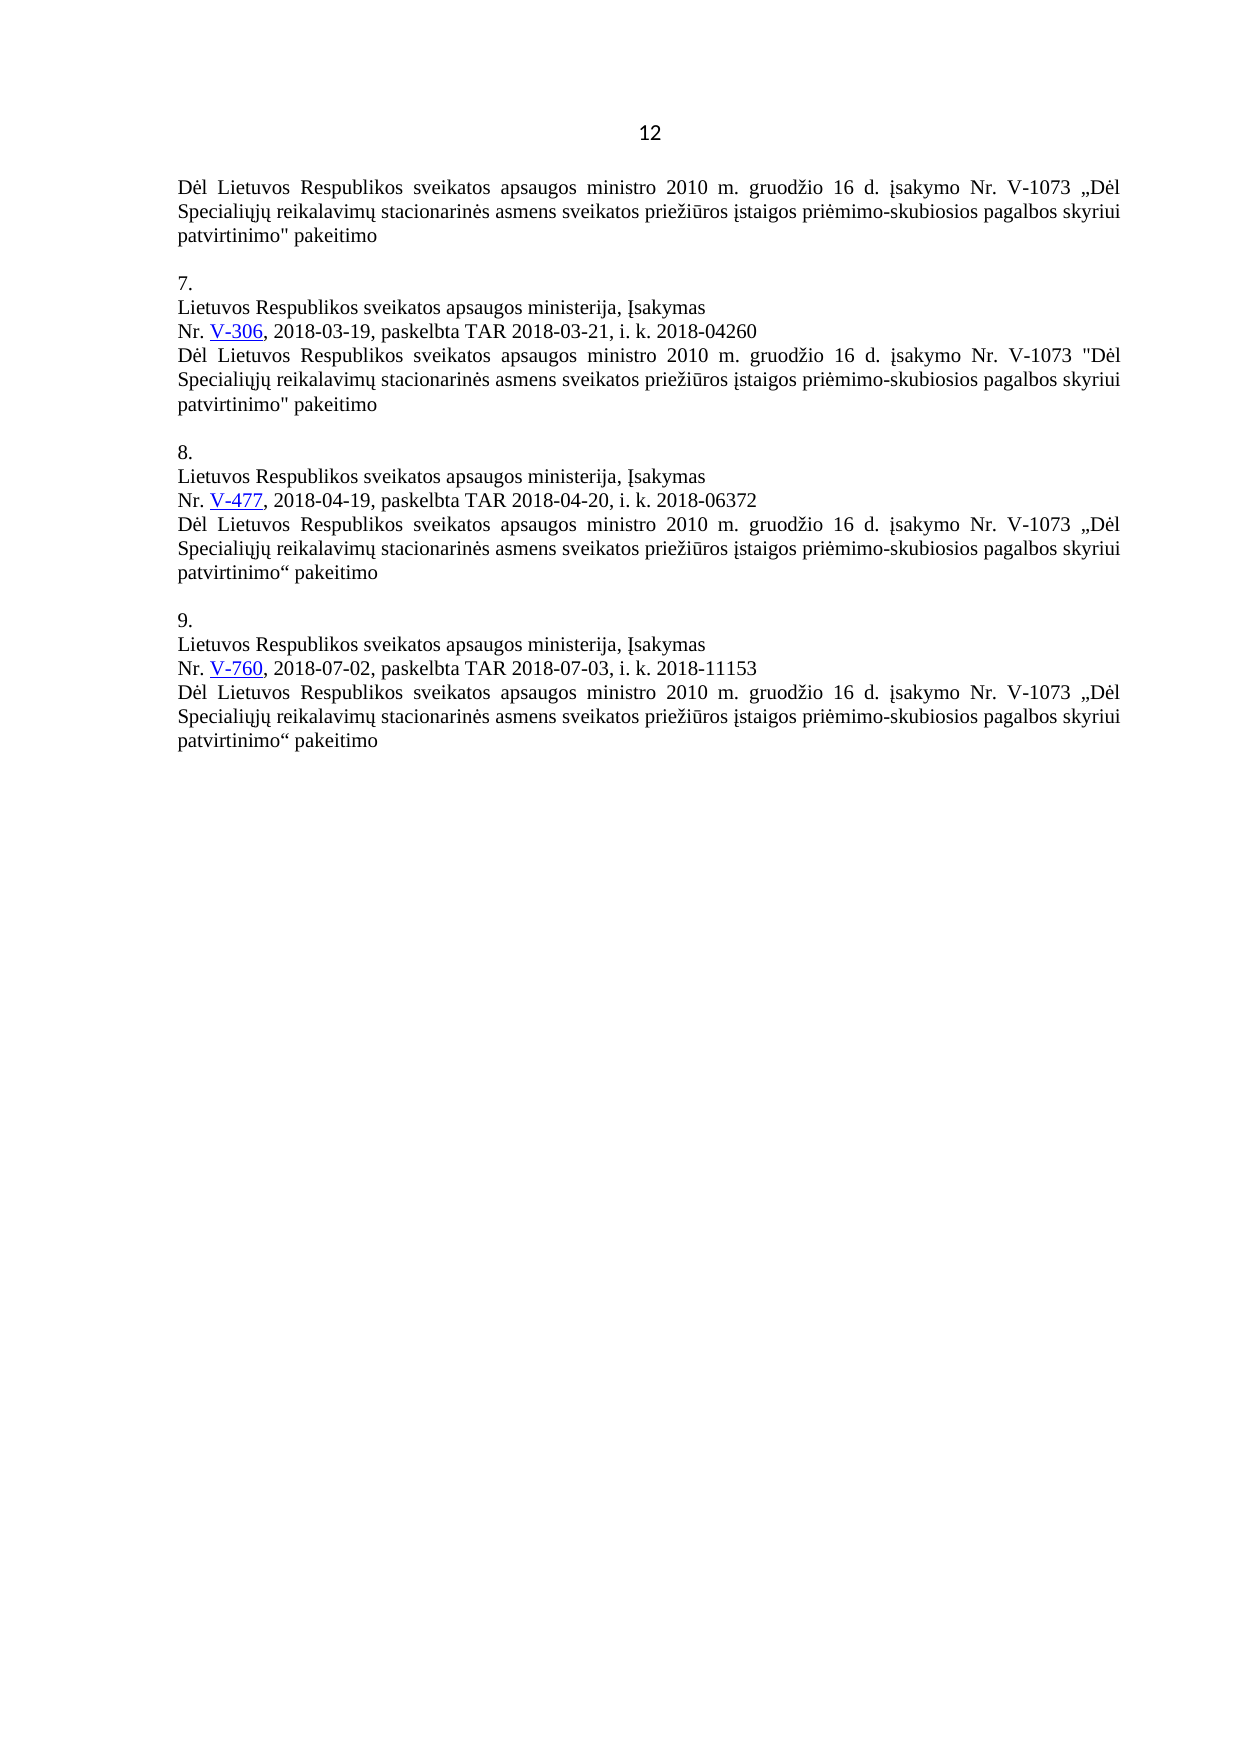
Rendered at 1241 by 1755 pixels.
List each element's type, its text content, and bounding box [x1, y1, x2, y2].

text Dėl Lietuvos Respublikos sveikatos apsaugos ministro 2010 m. gruodžio 16 d. įsakymo Nr. V-1073 „Dėl Specialiųjų reikalavimų stacionarinės asmens sveikatos priežiūros įstaigos priėmimo-skubiosios pagalbos skyriui patvirtinimo" pakeitimo [177, 175, 1122, 247]
text Dėl Lietuvos Respublikos sveikatos apsaugos ministro 2010 m. gruodžio 16 d. įsakymo Nr. V-1073 „Dėl Specialiųjų reikalavimų stacionarinės asmens sveikatos priežiūros įstaigos priėmimo-skubiosios pagalbos skyriui patvirtinimo“ pakeitimo [177, 680, 1122, 752]
text Lietuvos Respublikos sveikatos apsaugos ministerija, Įsakymas [177, 632, 1122, 656]
text Nr. V-477, 2018-04-19, paskelbta TAR 2018-04-20, i. k. 2018-06372 [177, 488, 1122, 512]
text Lietuvos Respublikos sveikatos apsaugos ministerija, Įsakymas [177, 295, 1122, 319]
text Nr. V-760, 2018-07-02, paskelbta TAR 2018-07-03, i. k. 2018-11153 [177, 656, 1122, 680]
text Dėl Lietuvos Respublikos sveikatos apsaugos ministro 2010 m. gruodžio 16 d. įsakymo Nr. V-1073 „Dėl Specialiųjų reikalavimų stacionarinės asmens sveikatos priežiūros įstaigos priėmimo-skubiosios pagalbos skyriui patvirtinimo“ pakeitimo [177, 512, 1122, 584]
text Dėl Lietuvos Respublikos sveikatos apsaugos ministro 2010 m. gruodžio 16 d. įsakymo Nr. V-1073 "Dėl Specialiųjų reikalavimų stacionarinės asmens sveikatos priežiūros įstaigos priėmimo-skubiosios pagalbos skyriui patvirtinimo" pakeitimo [177, 343, 1122, 416]
text 9. [177, 608, 1122, 632]
text 7. [177, 271, 1122, 295]
text Lietuvos Respublikos sveikatos apsaugos ministerija, Įsakymas [177, 464, 1122, 488]
text Nr. V-306, 2018-03-19, paskelbta TAR 2018-03-21, i. k. 2018-04260 [177, 319, 1122, 343]
text 8. [177, 439, 1122, 464]
